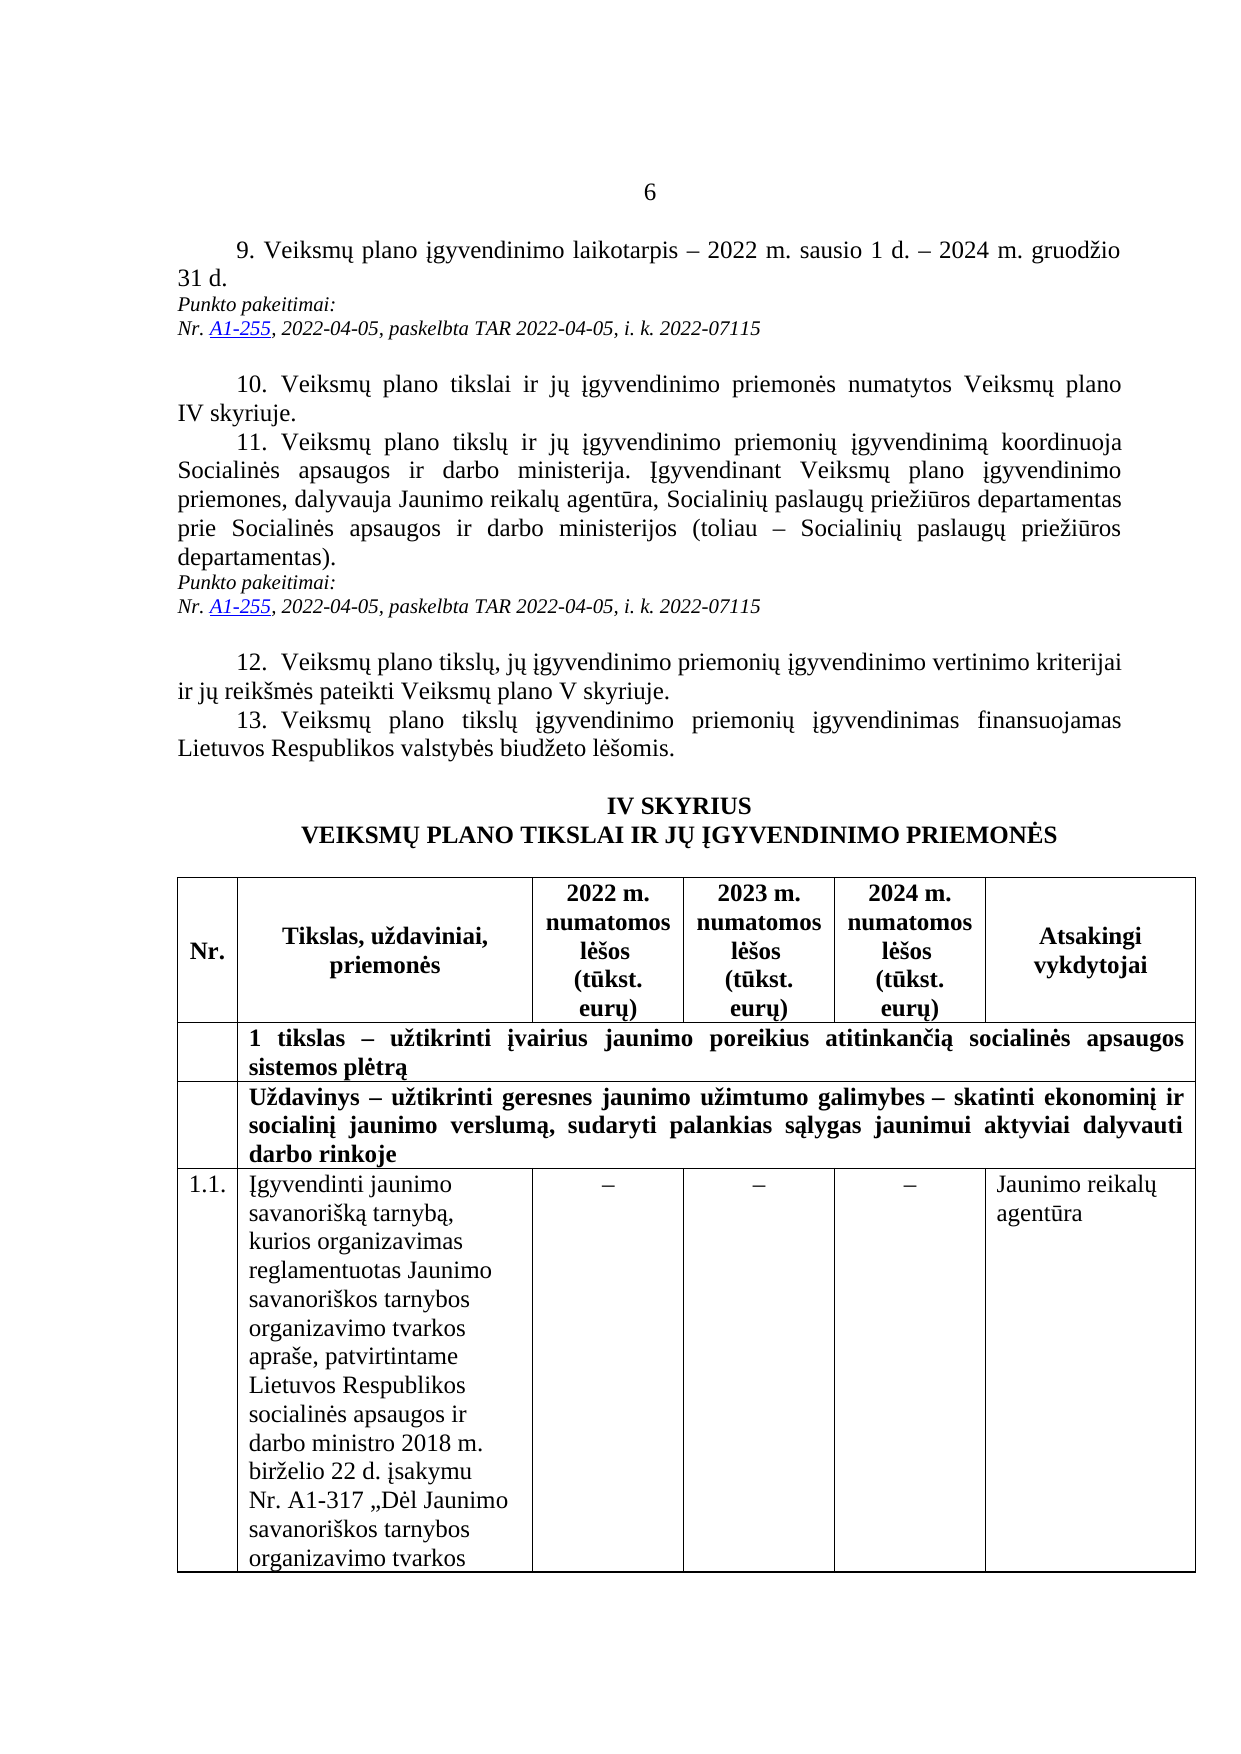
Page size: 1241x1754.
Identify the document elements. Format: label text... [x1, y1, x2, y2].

text 10. Veiksmų plano tikslai ir jų įgyvendinimo priemonės numatytos Veiksmų plano IV skyriuje. [177, 369, 1122, 427]
text 11. Veiksmų plano tikslų ir jų įgyvendinimo priemonių įgyvendinimą koordinuoja Socialinės apsaugos ir darbo ministerija. Įgyvendinant Veiksmų plano įgyvendinimo priemones, dalyvauja Jaunimo reikalų agentūra, Socialinių paslaugų priežiūros departamentas prie Socialinės apsaugos ir darbo ministerijos (toliau – Socialinių paslaugų priežiūros departamentas). [177, 427, 1122, 570]
table_cell 1 tikslas – užtikrinti įvairius jaunimo poreikius atitinkančią socialinės apsaugos sistemos plėtrą [238, 1023, 1195, 1081]
text Nr. A1-255, 2022-04-05, paskelbta TAR 2022-04-05, i. k. 2022-07115 [177, 316, 1122, 340]
text VEIKSMŲ PLANO TIKSLAI IR JŲ ĮGYVENDINIMO PRIEMONĖS [236, 820, 1122, 848]
text 9. Veiksmų plano įgyvendinimo laikotarpis – 2022 m. sausio 1 d. – 2024 m. gruodžio 31 d. [177, 235, 1122, 292]
table_cell [178, 1023, 237, 1081]
table_header 2024 m. numatomos lėšos (tūkst. eurų) [835, 878, 985, 1022]
table_cell – [835, 1169, 985, 1571]
table_cell Jaunimo reikalų agentūra [986, 1169, 1195, 1571]
table_header Atsakingi vykdytojai [986, 878, 1195, 1022]
text Nr. A1-255, 2022-04-05, paskelbta TAR 2022-04-05, i. k. 2022-07115 [177, 594, 1122, 618]
text IV SKYRIUS [236, 791, 1122, 820]
table_header Nr. [178, 878, 237, 1022]
text 13. Veiksmų plano tikslų įgyvendinimo priemonių įgyvendinimas finansuojamas Lietuvos Respublikos valstybės biudžeto lėšomis. [177, 705, 1122, 762]
table_header Tikslas, uždaviniai, priemonės [238, 878, 532, 1022]
table_cell Uždavinys – užtikrinti geresnes jaunimo užimtumo galimybes – skatinti ekonominį ir socialinį jaunimo verslumą, sudaryti palankias sąlygas jaunimui aktyviai dalyvauti darbo rinkoje [238, 1082, 1195, 1168]
table_cell – [533, 1169, 683, 1571]
text Punkto pakeitimai: [177, 570, 1122, 594]
table_cell 1.1. [178, 1169, 237, 1571]
table_cell Įgyvendinti jaunimo savanorišką tarnybą, kurios organizavimas reglamentuotas Jaunimo savanoriškos tarnybos organizavimo tvarkos apraše, patvirtintame Lietuvos Respublikos socialinės apsaugos ir darbo ministro 2018 m. birželio 22 d. įsakymu Nr. A1-317 „Dėl Jaunimo savanoriškos tarnybos organizavimo tvarkos [238, 1169, 532, 1571]
table_header 2022 m. numatomos lėšos (tūkst. eurų) [533, 878, 683, 1022]
table_cell – [684, 1169, 834, 1571]
table_cell [178, 1082, 237, 1168]
text Punkto pakeitimai: [177, 292, 1122, 316]
table_header 2023 m. numatomos lėšos (tūkst. eurų) [684, 878, 834, 1022]
text 12. Veiksmų plano tikslų, jų įgyvendinimo priemonių įgyvendinimo vertinimo kriterijai ir jų reikšmės pateikti Veiksmų plano V skyriuje. [177, 647, 1122, 705]
